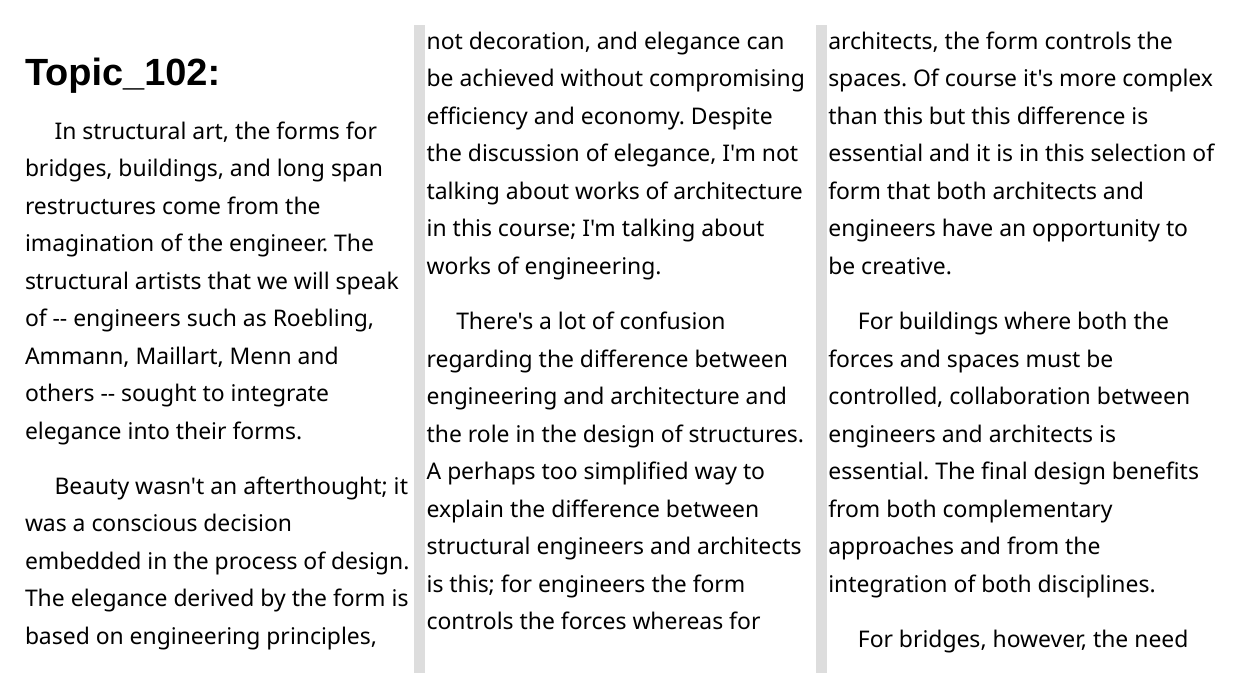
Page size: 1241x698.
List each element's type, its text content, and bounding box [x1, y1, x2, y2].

subtitle Topic_102: [25, 50, 412, 93]
text For buildings where both the forces and spaces must be controlled, collaboration between engineers and architects is essential. The final design benefits from both complementary approaches and from the integration of both disciplines. [828, 305, 1215, 599]
text There's a lot of confusion regarding the difference between engineering and architecture and the role in the design of structures. A perhaps too simplified way to explain the difference between structural engineers and architects is this; for engineers the form controls the forces whereas for [426, 305, 813, 636]
text For bridges, however, the need [828, 623, 1215, 654]
text architects, the form controls the spaces. Of course it's more complex than this but this difference is essential and it is in this selection of form that both architects and engineers have an opportunity to be creative. [828, 25, 1215, 281]
text not decoration, and elegance can be achieved without compromising efficiency and economy. Despite the discussion of elegance, I'm not talking about works of architecture in this course; I'm talking about works of engineering. [426, 25, 813, 281]
text In structural art, the forms for bridges, buildings, and long span restructures come from the imagination of the engineer. The structural artists that we will speak of -- engineers such as Roebling, Ammann, Maillart, Menn and others -- sought to integrate elegance into their forms. [25, 114, 412, 446]
text Beauty wasn't an afterthought; it was a conscious decision embedded in the process of design. The elegance derived by the form is based on engineering principles, [25, 470, 412, 651]
